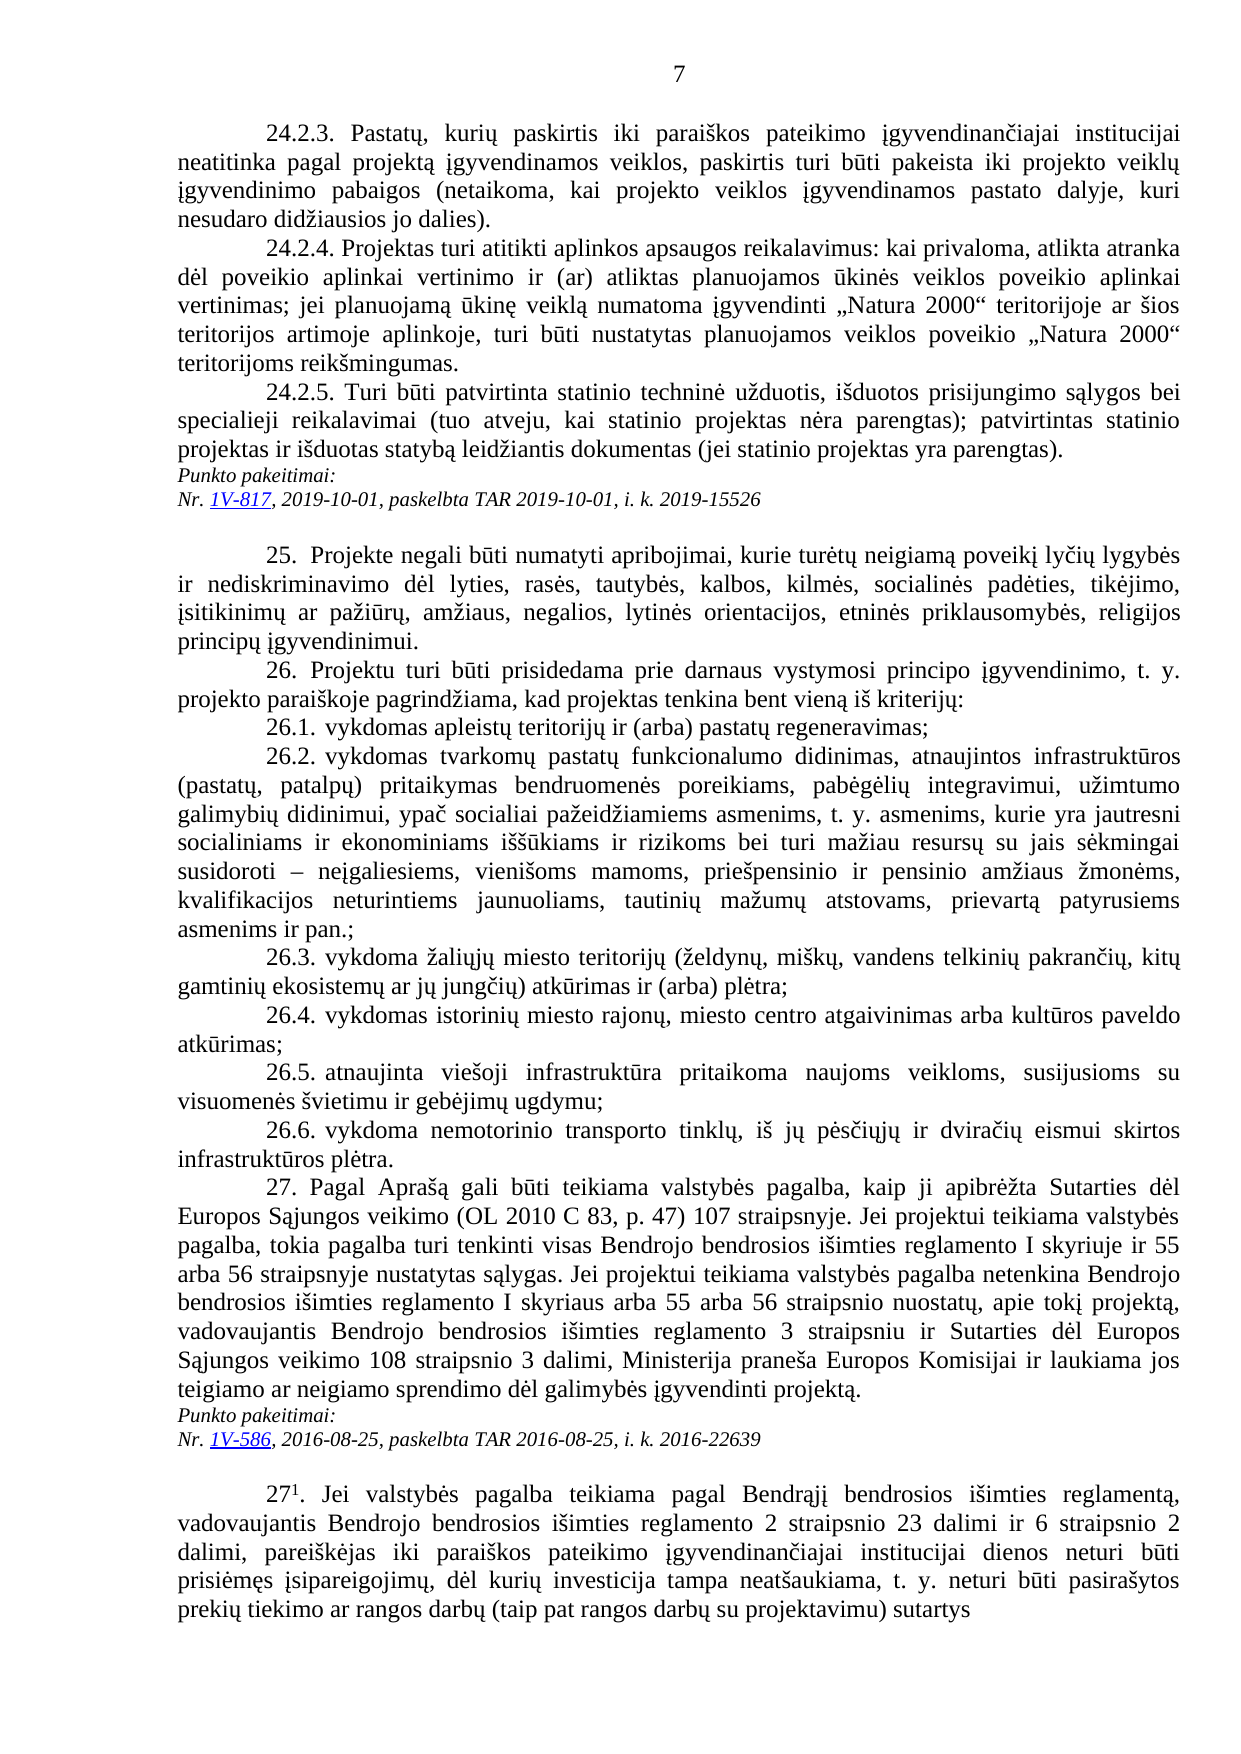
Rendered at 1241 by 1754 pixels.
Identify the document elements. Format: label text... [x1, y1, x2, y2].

text Nr. 1V-586, 2016-08-25, paskelbta TAR 2016-08-25, i. k. 2016-22639 [177, 1427, 1181, 1451]
text 24.2.3. Pastatų, kurių paskirtis iki paraiškos pateikimo įgyvendinančiajai institucijai neatitinka pagal projektą įgyvendinamos veiklos, paskirtis turi būti pakeista iki projekto veiklų įgyvendinimo pabaigos (netaikoma, kai projekto veiklos įgyvendinamos pastato dalyje, kuri nesudaro didžiausios jo dalies). [177, 118, 1181, 233]
text Nr. 1V-817, 2019-10-01, paskelbta TAR 2019-10-01, i. k. 2019-15526 [177, 487, 1181, 511]
text 271. Jei valstybės pagalba teikiama pagal Bendrąjį bendrosios išimties reglamentą, vadovaujantis Bendrojo bendrosios išimties reglamento 2 straipsnio 23 dalimi ir 6 straipsnio 2 dalimi, pareiškėjas iki paraiškos pateikimo įgyvendinančiajai institucijai dienos neturi būti prisiėmęs įsipareigojimų, dėl kurių investicija tampa neatšaukiama, t. y. neturi būti pasirašytos prekių tiekimo ar rangos darbų (taip pat rangos darbų su projektavimu) sutartys [177, 1479, 1181, 1623]
text 26.6. vykdoma nemotorinio transporto tinklų, iš jų pėsčiųjų ir dviračių eismui skirtos infrastruktūros plėtra. [177, 1115, 1181, 1172]
text 26.3. vykdoma žaliųjų miesto teritorijų (želdynų, miškų, vandens telkinių pakrančių, kitų gamtinių ekosistemų ar jų jungčių) atkūrimas ir (arba) plėtra; [177, 942, 1181, 1000]
text 26.1. vykdomas apleistų teritorijų ir (arba) pastatų regeneravimas; [266, 712, 1181, 741]
text Punkto pakeitimai: [177, 463, 1181, 487]
text 26.5. atnaujinta viešoji infrastruktūra pritaikoma naujoms veikloms, susijusioms su visuomenės švietimu ir gebėjimų ugdymu; [177, 1057, 1181, 1115]
text 25. Projekte negali būti numatyti apribojimai, kurie turėtų neigiamą poveikį lyčių lygybės ir nediskriminavimo dėl lyties, rasės, tautybės, kalbos, kilmės, socialinės padėties, tikėjimo, įsitikinimų ar pažiūrų, amžiaus, negalios, lytinės orientacijos, etninės priklausomybės, religijos principų įgyvendinimui. [177, 540, 1181, 655]
text 24.2.5. Turi būti patvirtinta statinio techninė užduotis, išduotos prisijungimo sąlygos bei specialieji reikalavimai (tuo atveju, kai statinio projektas nėra parengtas); patvirtintas statinio projektas ir išduotas statybą leidžiantis dokumentas (jei statinio projektas yra parengtas). [177, 377, 1181, 463]
text 27. Pagal Aprašą gali būti teikiama valstybės pagalba, kaip ji apibrėžta Sutarties dėl Europos Sąjungos veikimo (OL 2010 C 83, p. 47) 107 straipsnyje. Jei projektui teikiama valstybės pagalba, tokia pagalba turi tenkinti visas Bendrojo bendrosios išimties reglamento I skyriuje ir 55 arba 56 straipsnyje nustatytas sąlygas. Jei projektui teikiama valstybės pagalba netenkina Bendrojo bendrosios išimties reglamento I skyriaus arba 55 arba 56 straipsnio nuostatų, apie tokį projektą, vadovaujantis Bendrojo bendrosios išimties reglamento 3 straipsniu ir Sutarties dėl Europos Sąjungos veikimo 108 straipsnio 3 dalimi, Ministerija praneša Europos Komisijai ir laukiama jos teigiamo ar neigiamo sprendimo dėl galimybės įgyvendinti projektą. [177, 1172, 1181, 1402]
text 26.2. vykdomas tvarkomų pastatų funkcionalumo didinimas, atnaujintos infrastruktūros (pastatų, patalpų) pritaikymas bendruomenės poreikiams, pabėgėlių integravimui, užimtumo galimybių didinimui, ypač socialiai pažeidžiamiems asmenims, t. y. asmenims, kurie yra jautresni socialiniams ir ekonominiams iššūkiams ir rizikoms bei turi mažiau resursų su jais sėkmingai susidoroti – neįgaliesiems, vienišoms mamoms, priešpensinio ir pensinio amžiaus žmonėms, kvalifikacijos neturintiems jaunuoliams, tautinių mažumų atstovams, prievartą patyrusiems asmenims ir pan.; [177, 741, 1181, 942]
text 26. Projektu turi būti prisidedama prie darnaus vystymosi principo įgyvendinimo, t. y. projekto paraiškoje pagrindžiama, kad projektas tenkina bent vieną iš kriterijų: [177, 655, 1181, 712]
text Punkto pakeitimai: [177, 1402, 1181, 1427]
text 24.2.4. Projektas turi atitikti aplinkos apsaugos reikalavimus: kai privaloma, atlikta atranka dėl poveikio aplinkai vertinimo ir (ar) atliktas planuojamos ūkinės veiklos poveikio aplinkai vertinimas; jei planuojamą ūkinę veiklą numatoma įgyvendinti „Natura 2000“ teritorijoje ar šios teritorijos artimoje aplinkoje, turi būti nustatytas planuojamos veiklos poveikio „Natura 2000“ teritorijoms reikšmingumas. [177, 233, 1181, 377]
text 26.4. vykdomas istorinių miesto rajonų, miesto centro atgaivinimas arba kultūros paveldo atkūrimas; [177, 1000, 1181, 1057]
